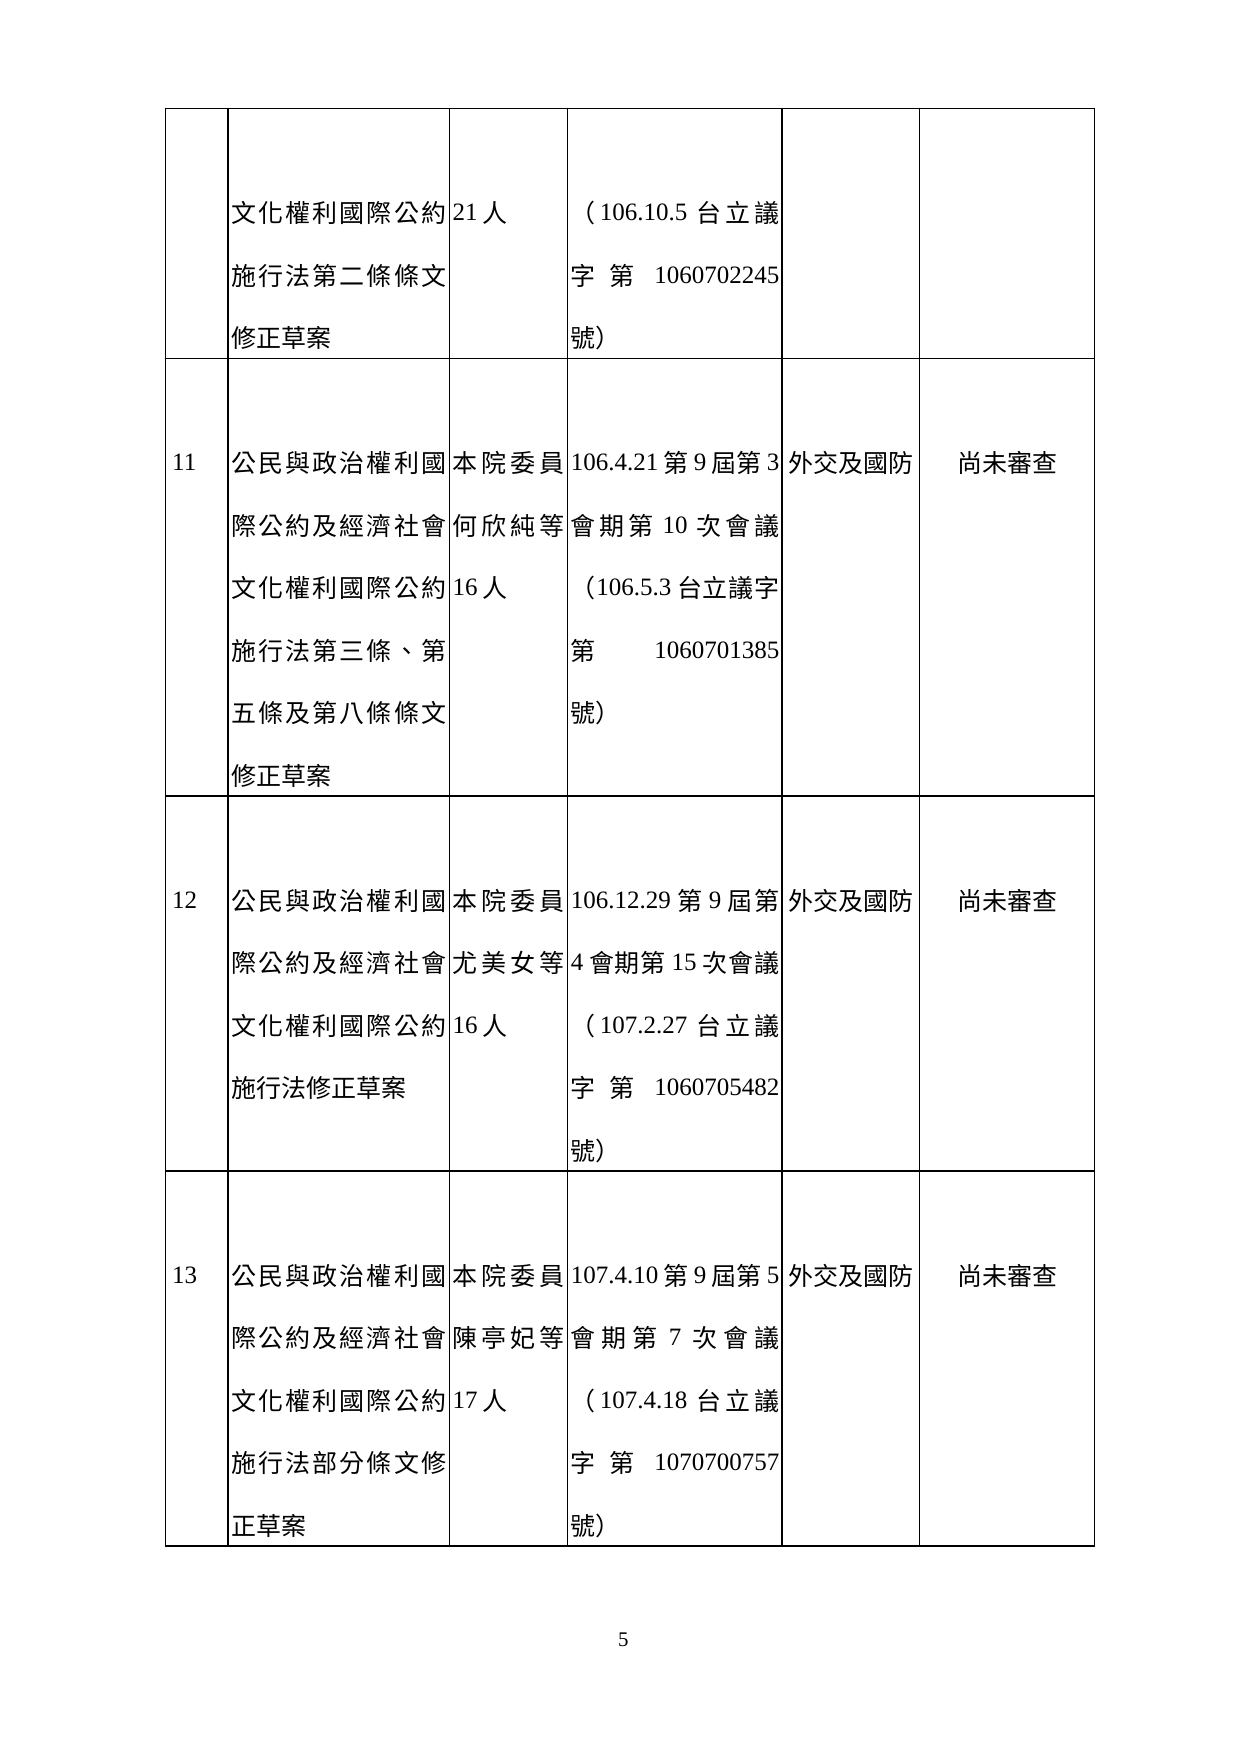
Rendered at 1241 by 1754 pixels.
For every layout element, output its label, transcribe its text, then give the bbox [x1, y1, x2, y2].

table_cell （106.10.5台立議字第1060702245號） [568, 109, 781, 358]
table_cell 公民與政治權利國際公約及經濟社會文化權利國際公約施行法部分條文修正草案 [229, 1172, 449, 1545]
table_cell 106.4.21第9屆第3會期第10次會議（106.5.3台立議字第1060701385號） [568, 359, 781, 795]
table_cell 外交及國防 [783, 1172, 919, 1545]
table_cell 外交及國防 [783, 797, 919, 1170]
table_cell [920, 109, 1094, 358]
table_cell 尚未審查 [920, 359, 1094, 795]
table_cell 21人 [450, 109, 567, 358]
table_cell [783, 109, 919, 358]
table_cell 本院委員陳亭妃等17人 [450, 1172, 567, 1545]
table_cell 本院委員何欣純等16人 [450, 359, 567, 795]
table_cell 本院委員尤美女等16人 [450, 797, 567, 1170]
table_cell [166, 797, 227, 1170]
table_cell [166, 109, 227, 358]
table_cell [166, 1172, 227, 1545]
table_cell 尚未審查 [920, 1172, 1094, 1545]
table_cell 106.12.29第9屆第4會期第15次會議（107.2.27台立議字第1060705482號） [568, 797, 781, 1170]
table_cell 公民與政治權利國際公約及經濟社會文化權利國際公約施行法修正草案 [229, 797, 449, 1170]
table_cell 尚未審查 [920, 797, 1094, 1170]
table_cell 外交及國防 [783, 359, 919, 795]
table_cell 公民與政治權利國際公約及經濟社會文化權利國際公約施行法第三條、第五條及第八條條文修正草案 [229, 359, 449, 795]
table_cell [166, 359, 227, 795]
table_cell 107.4.10第9屆第5會期第7次會議（107.4.18台立議字第1070700757號） [568, 1172, 781, 1545]
table_cell 文化權利國際公約施行法第二條條文修正草案 [229, 109, 449, 358]
